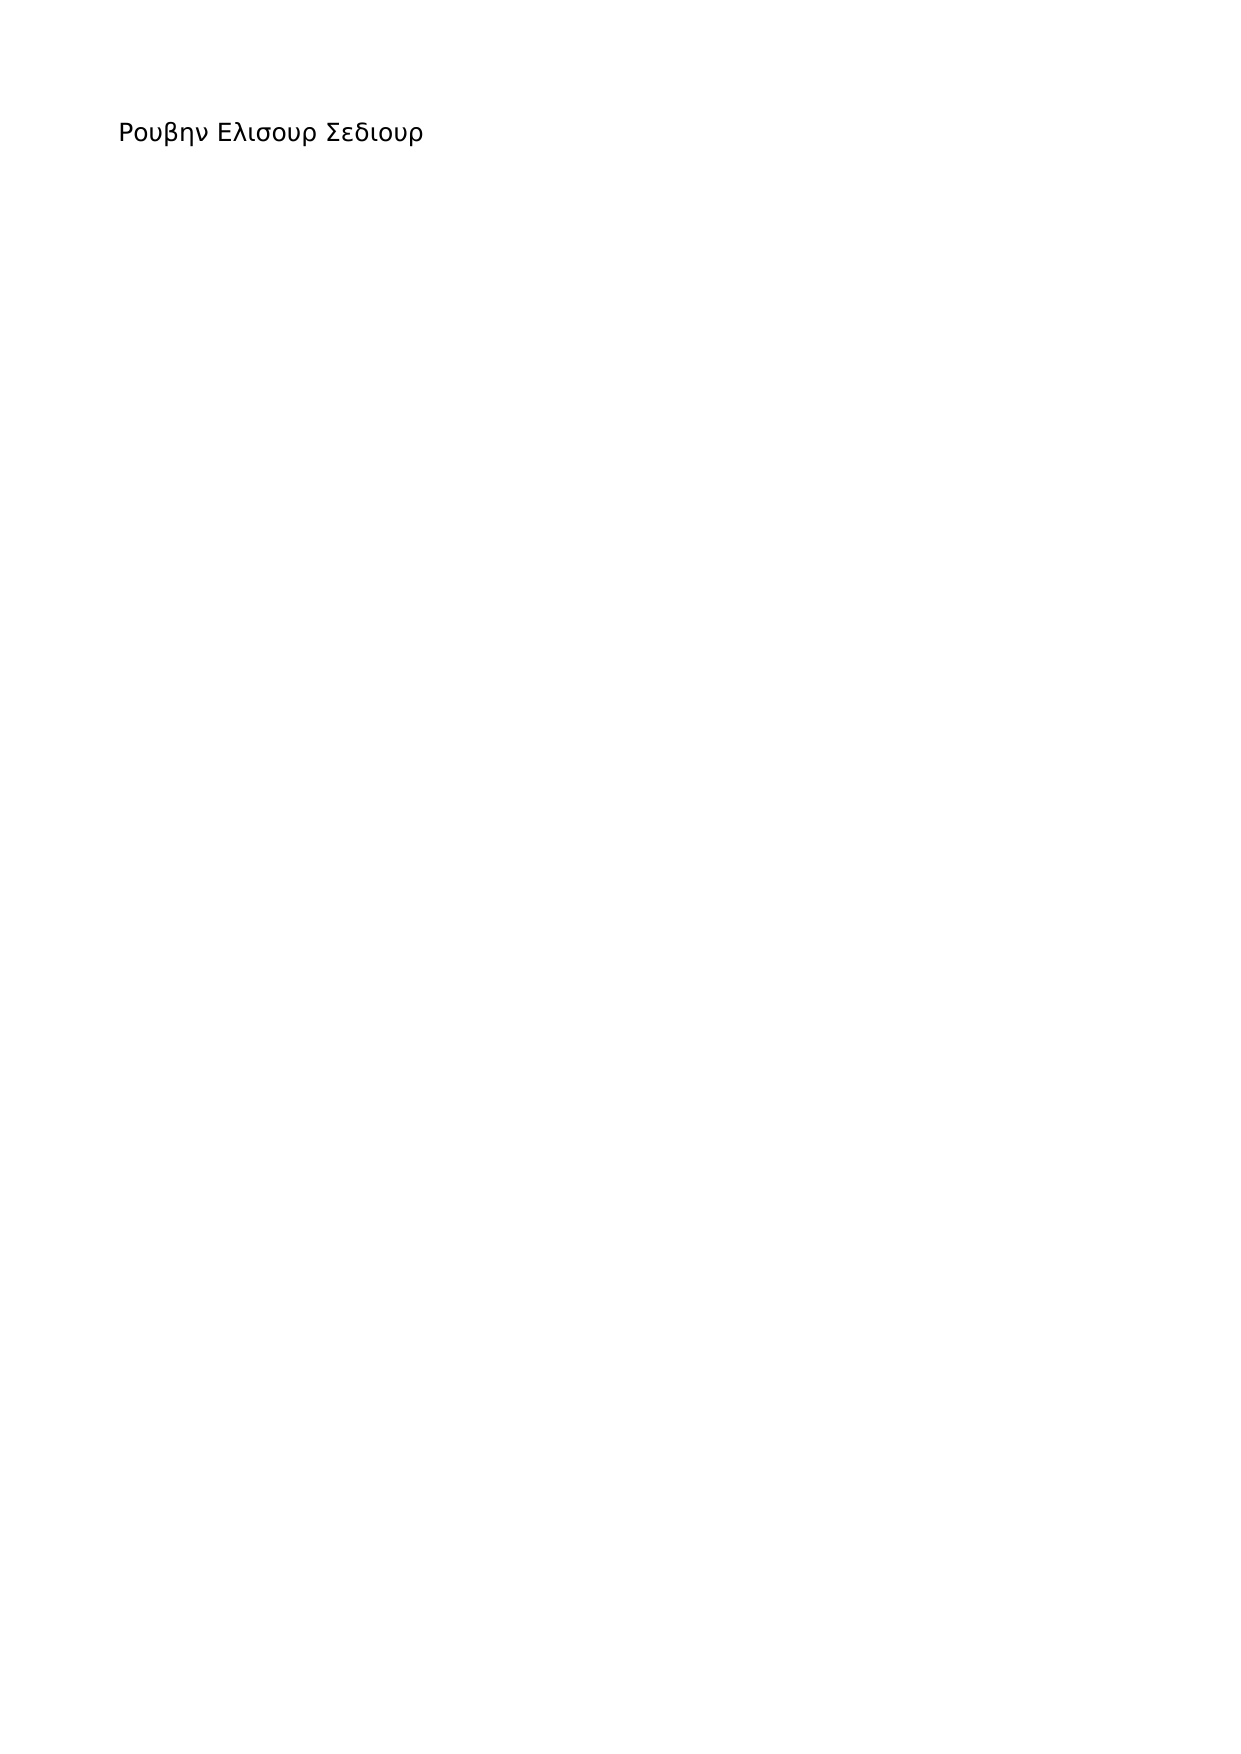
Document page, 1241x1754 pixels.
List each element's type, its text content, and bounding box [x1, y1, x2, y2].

text Ρουβην Ελισουρ Σεδιουρ [118, 118, 1122, 147]
